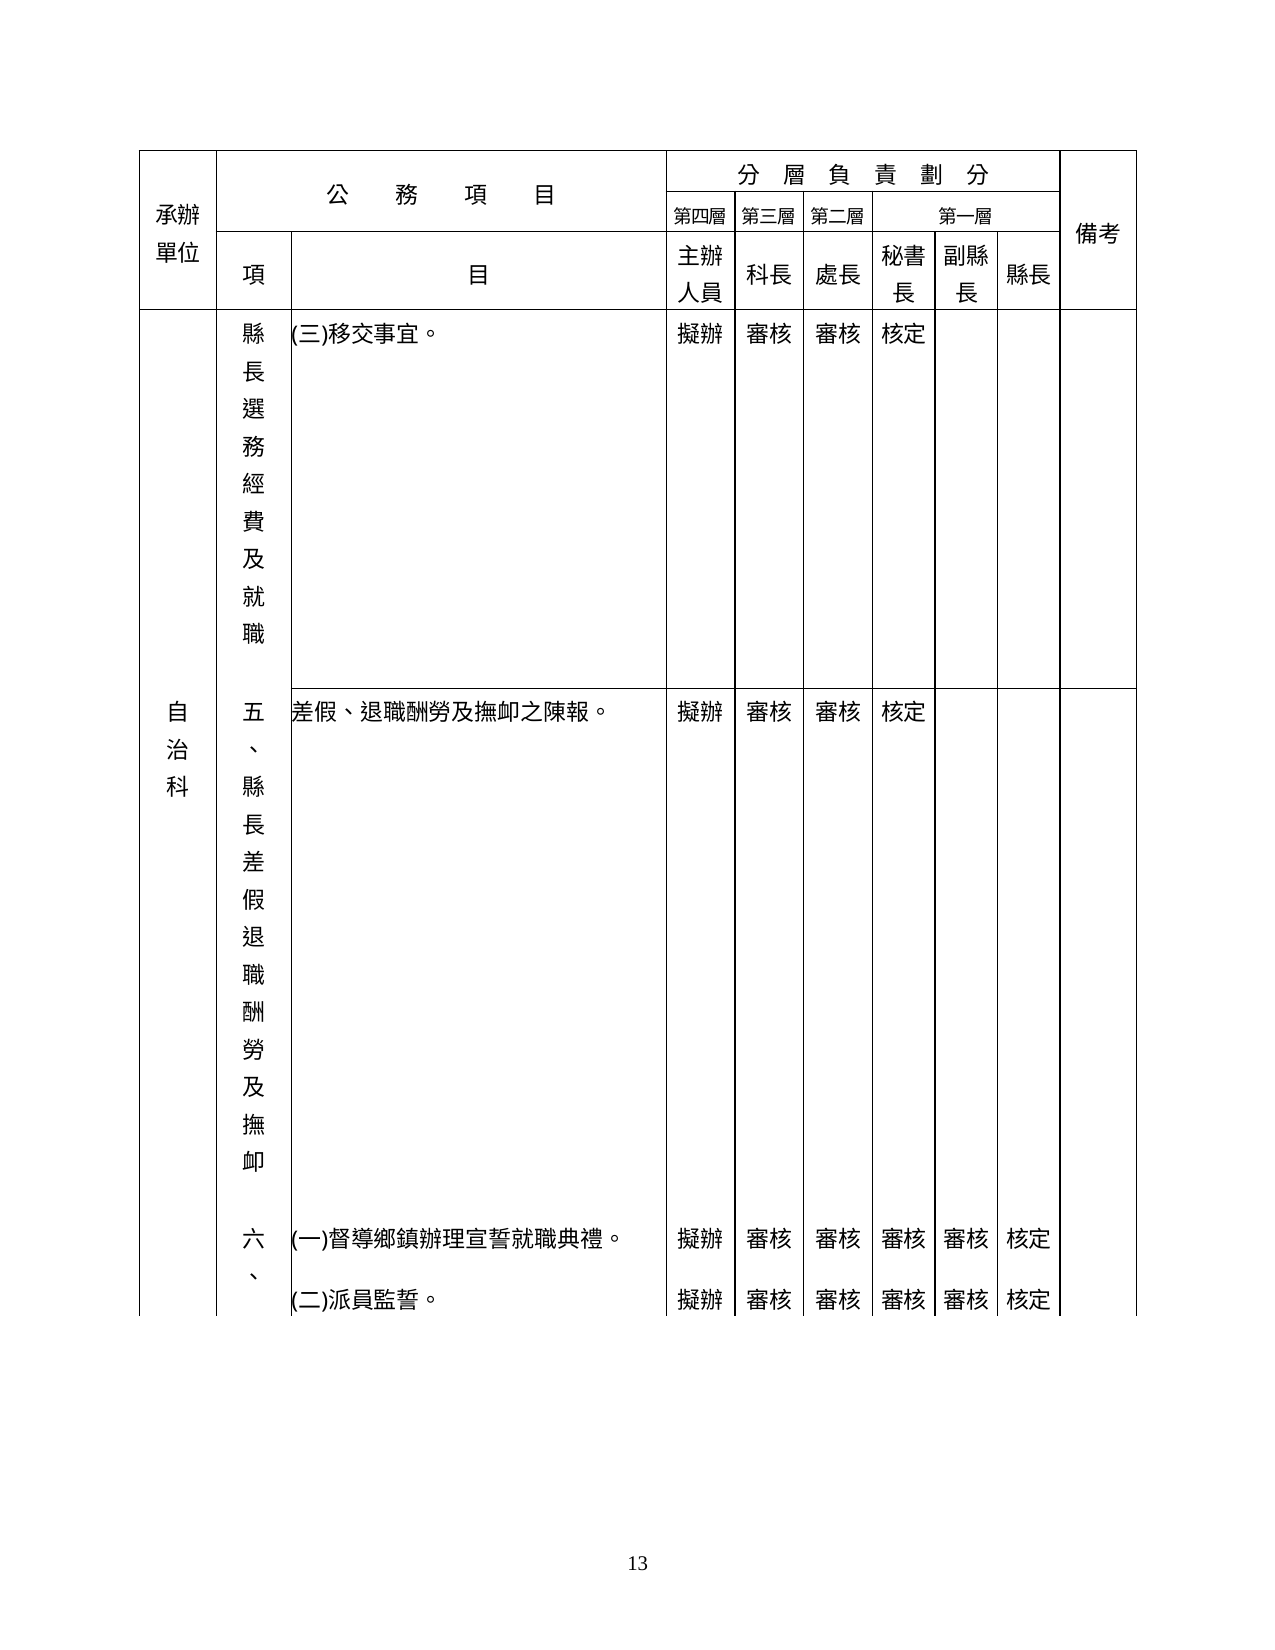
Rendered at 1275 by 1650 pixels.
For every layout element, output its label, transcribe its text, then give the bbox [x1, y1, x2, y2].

table_cell 審核 [736, 1216, 803, 1276]
table_cell 擬辦 [667, 689, 734, 1216]
table_cell [936, 689, 997, 1216]
table_cell 縣長 [998, 232, 1059, 309]
table_cell (一)督導鄉鎮辦理宣誓就職典禮。 [292, 1216, 666, 1276]
table_header 分 層 負 責 劃 分 [667, 151, 1059, 191]
table_cell 審核 [736, 689, 803, 1216]
table_cell 縣 長 選 務 經 費 及 就 職 [217, 310, 291, 687]
table_cell [1061, 310, 1136, 687]
table_cell 審核 [804, 310, 872, 687]
table_cell (三)移交事宜。 [292, 310, 666, 687]
table_cell 審核 [736, 310, 803, 687]
table_cell 擬辦 [667, 1276, 734, 1316]
table_cell 審核 [873, 1276, 934, 1316]
table_cell [1061, 689, 1136, 1216]
table_cell 核定 [998, 1276, 1059, 1316]
table_cell 審核 [804, 1276, 872, 1316]
table_header 公 務 項 目 [217, 151, 666, 231]
table_cell 第四層 [667, 192, 734, 231]
table_cell 核定 [873, 689, 934, 1216]
table_cell 審核 [936, 1216, 997, 1276]
table_cell 五 、 縣 長 差 假 退 職 酬 勞 及 撫 卹 [217, 688, 291, 1216]
table_cell 核定 [873, 310, 934, 687]
table_cell [936, 310, 997, 687]
table_cell 審核 [936, 1276, 997, 1316]
table_cell 第一層 [873, 192, 1059, 231]
table_cell [1061, 1216, 1136, 1316]
table_cell (二)派員監誓。 [292, 1276, 666, 1316]
table_cell [998, 689, 1059, 1216]
table_cell 核定 [998, 1216, 1059, 1276]
table_cell 項 [217, 232, 291, 309]
table_cell 審核 [804, 689, 872, 1216]
table_header 承辦 單位 [140, 151, 216, 309]
table_header 備考 [1061, 151, 1136, 309]
table_cell 審核 [873, 1216, 934, 1276]
table_cell [140, 310, 216, 687]
table_cell 擬辦 [667, 310, 734, 687]
table_cell 目 [292, 232, 666, 309]
table_cell 自 治 科 [140, 688, 216, 1316]
table_cell [998, 310, 1059, 687]
table_cell 主辦 人員 [667, 232, 734, 309]
table_cell 審核 [804, 1216, 872, 1276]
table_cell 第三層 [736, 192, 803, 231]
table_cell 科長 [736, 232, 803, 309]
table_cell 差假、退職酬勞及撫卹之陳報。 [292, 689, 666, 1216]
table_cell 第二層 [804, 192, 872, 231]
table_cell 副縣長 [936, 232, 997, 309]
table_cell 擬辦 [667, 1216, 734, 1276]
table_cell 六 、 [217, 1216, 291, 1316]
table_cell 秘書長 [873, 232, 934, 309]
table_cell 處長 [804, 232, 872, 309]
table_cell 審核 [736, 1276, 803, 1316]
